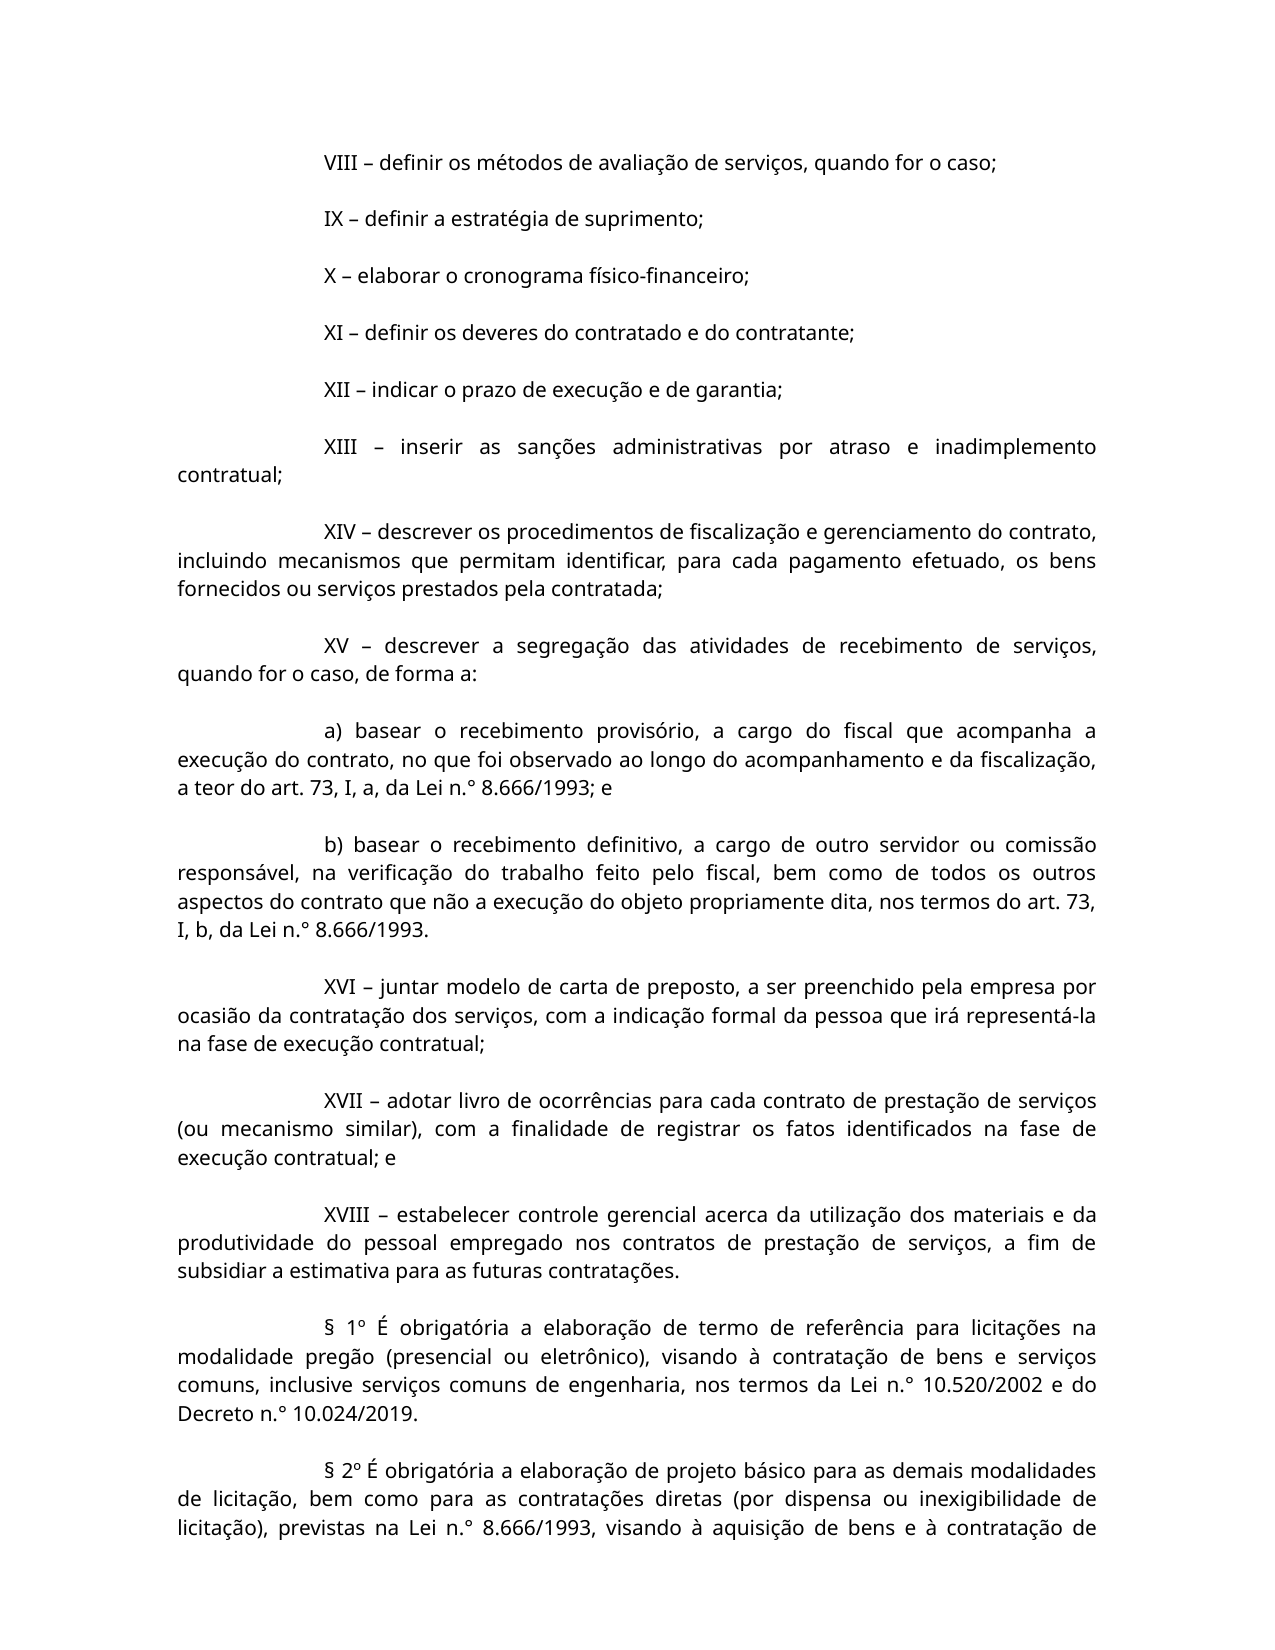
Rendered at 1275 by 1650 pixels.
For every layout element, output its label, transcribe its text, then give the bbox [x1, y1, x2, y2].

text XVI – juntar modelo de carta de preposto, a ser preenchido pela empresa por ocasião da contratação dos serviços, com a indicação formal da pessoa que irá representá-la na fase de execução contratual; [177, 972, 1098, 1058]
text a) basear o recebimento provisório, a cargo do fiscal que acompanha a execução do contrato, no que foi observado ao longo do acompanhamento e da fiscalização, a teor do art. 73, I, a, da Lei n.° 8.666/1993; e [177, 716, 1098, 802]
text IX – definir a estratégia de suprimento; [177, 204, 1098, 233]
text X – elaborar o cronograma físico-financeiro; [177, 261, 1098, 290]
text XV – descrever a segregação das atividades de recebimento de serviços, quando for o caso, de forma a: [177, 631, 1098, 688]
text VIII – definir os métodos de avaliação de serviços, quando for o caso; [177, 148, 1098, 176]
text XVIII – estabelecer controle gerencial acerca da utilização dos materiais e da produtividade do pessoal empregado nos contratos de prestação de serviços, a fim de subsidiar a estimativa para as futuras contratações. [177, 1200, 1098, 1285]
text XIII – inserir as sanções administrativas por atraso e inadimplemento contratual; [177, 432, 1098, 489]
text XVII – adotar livro de ocorrências para cada contrato de prestação de serviços (ou mecanismo similar), com a finalidade de registrar os fatos identificados na fase de execução contratual; e [177, 1086, 1098, 1171]
text b) basear o recebimento definitivo, a cargo de outro servidor ou comissão responsável, na verificação do trabalho feito pelo fiscal, bem como de todos os outros aspectos do contrato que não a execução do objeto propriamente dita, nos termos do art. 73, I, b, da Lei n.° 8.666/1993. [177, 830, 1098, 944]
text XI – definir os deveres do contratado e do contratante; [177, 318, 1098, 347]
text § 1º É obrigatória a elaboração de termo de referência para licitações na modalidade pregão (presencial ou eletrônico), visando à contratação de bens e serviços comuns, inclusive serviços comuns de engenharia, nos termos da Lei n.° 10.520/2002 e do Decreto n.° 10.024/2019. [177, 1313, 1098, 1427]
text § 2º É obrigatória a elaboração de projeto básico para as demais modalidades de licitação, bem como para as contratações diretas (por dispensa ou inexigibilidade de licitação), previstas na Lei n.° 8.666/1993, visando à aquisição de bens e à contratação de [177, 1456, 1098, 1541]
text XIV – descrever os procedimentos de fiscalização e gerenciamento do contrato, incluindo mecanismos que permitam identificar, para cada pagamento efetuado, os bens fornecidos ou serviços prestados pela contratada; [177, 517, 1098, 603]
text XII – indicar o prazo de execução e de garantia; [177, 375, 1098, 403]
